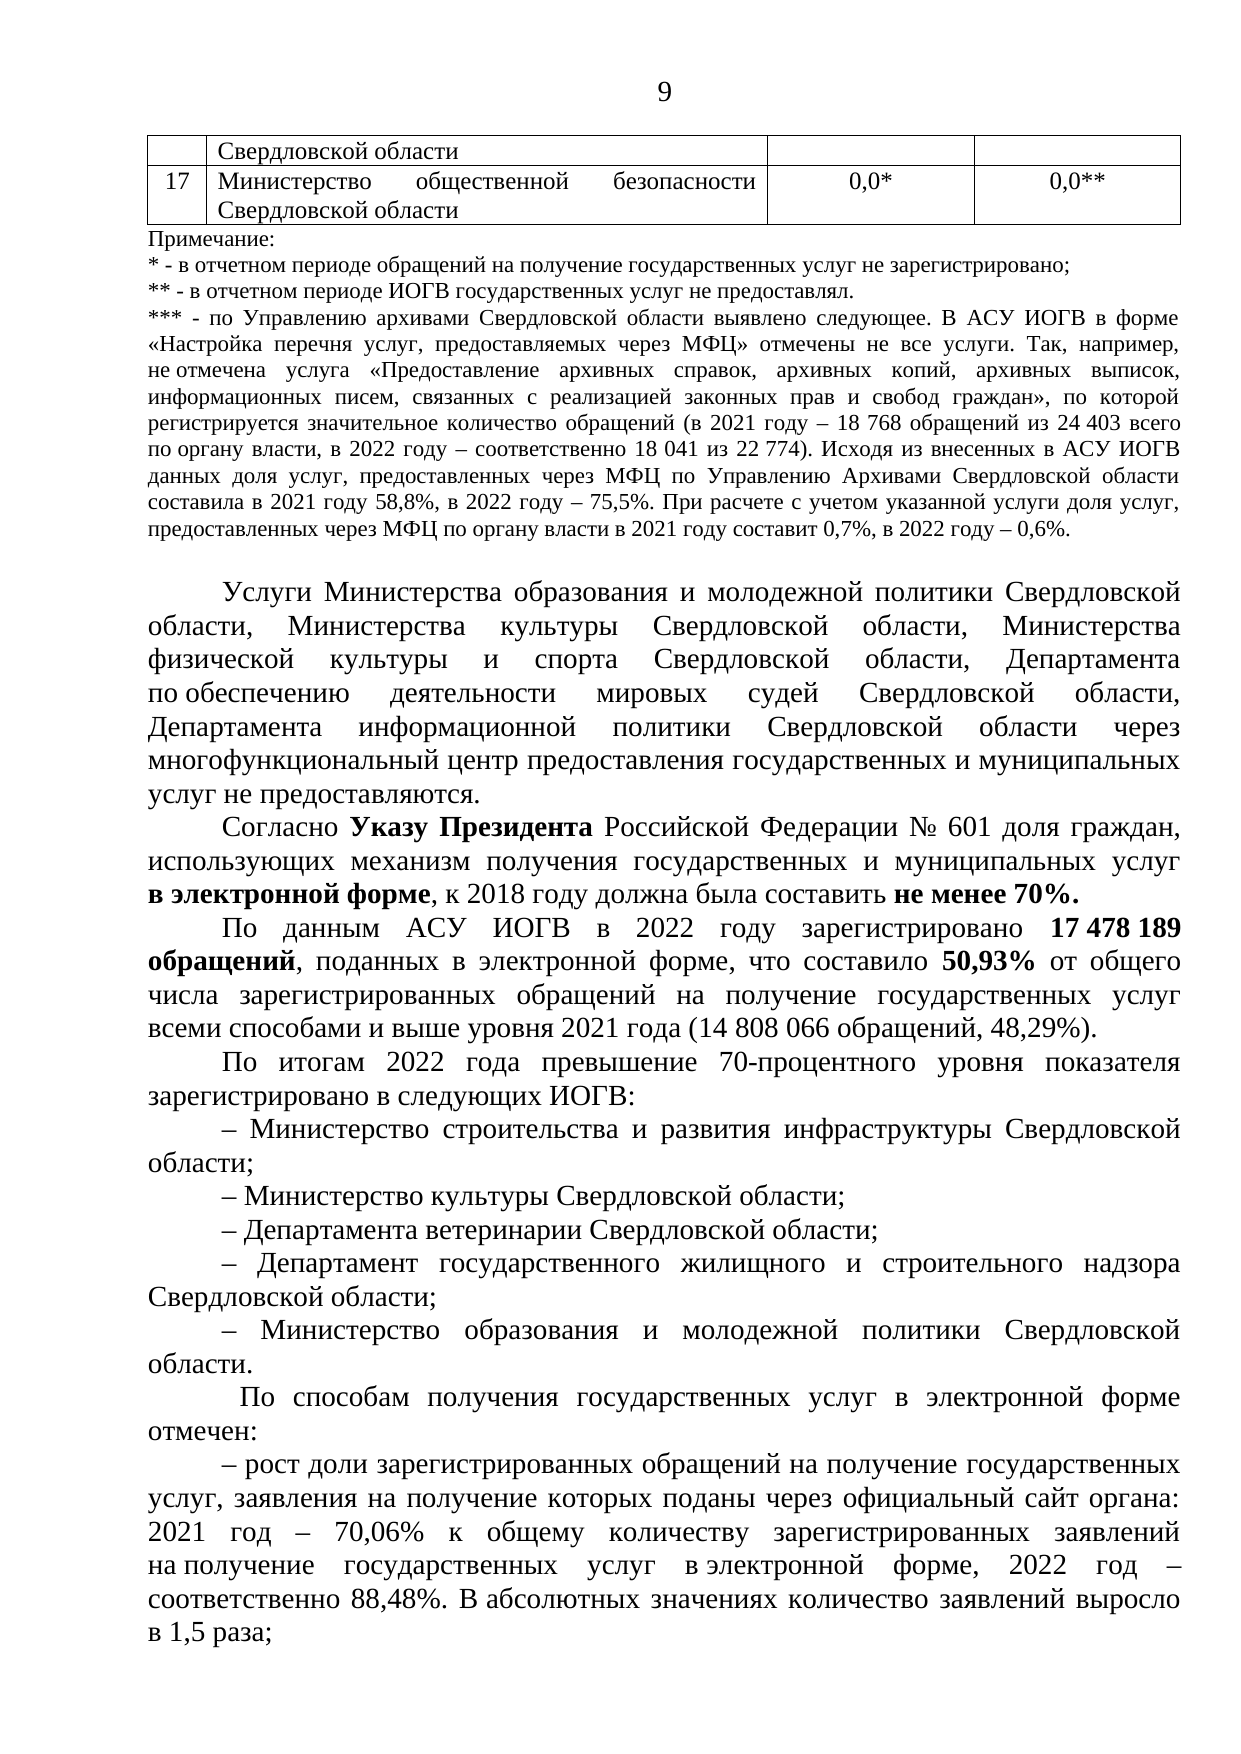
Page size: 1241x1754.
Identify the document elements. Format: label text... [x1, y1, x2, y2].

table_cell Министерство общественной безопасности Свердловской области [207, 166, 767, 224]
text – Департамента ветеринарии Свердловской области; [148, 1212, 1181, 1245]
table_cell [975, 136, 1180, 165]
text * - в отчетном периоде обращений на получение государственных услуг не зарегистрировано; [148, 251, 1181, 277]
table_cell 0,0* [768, 166, 974, 224]
text *** - по Управлению архивами Свердловской области выявлено следующее. В АСУ ИОГВ в форме «Настройка перечня услуг, предоставляемых через МФЦ» отмечены не все услуги. Так, например, не отмечена услуга «Предоставление архивных справок, архивных копий, архивных выписок, информационных писем, связанных с реализацией законных прав и свобод граждан», по которой регистрируется значительное количество обращений (в 2021 году – 18 768 обращений из 24 403 всего по органу власти, в 2022 году – соответственно 18 041 из 22 774). Исходя из внесенных в АСУ ИОГВ данных доля услуг, предоставленных через МФЦ по Управлению Архивами Свердловской области составила в 2021 году 58,8%, в 2022 году – 75,5%. При расчете с учетом указанной услуги доля услуг, предоставленных через МФЦ по органу власти в 2021 году составит 0,7%, в 2022 году – 0,6%. [148, 304, 1181, 541]
table_cell Свердловской области [207, 136, 767, 165]
table_cell 0,0** [975, 166, 1180, 224]
text Услуги Министерства образования и молодежной политики Свердловской области, Министерства культуры Свердловской области, Министерства физической культуры и спорта Свердловской области, Департамента по обеспечению деятельности мировых судей Свердловской области, Департамента информационной политики Свердловской области через многофункциональный центр предоставления государственных и муниципальных услуг не предоставляются. [148, 574, 1181, 809]
text – Департамент государственного жилищного и строительного надзора Свердловской области; [148, 1245, 1181, 1312]
text Примечание: [148, 225, 1181, 251]
text – Министерство культуры Свердловской области; [148, 1178, 1181, 1212]
text ** - в отчетном периоде ИОГВ государственных услуг не предоставлял. [148, 277, 1181, 304]
text – рост доли зарегистрированных обращений на получение государственных услуг, заявления на получение которых поданы через официальный сайт органа: 2021 год – 70,06% к общему количеству зарегистрированных заявлений на получение государственных услуг в электронной форме, 2022 год – соответственно 88,48%. В абсолютных значениях количество заявлений выросло в 1,5 раза; [148, 1447, 1181, 1648]
text – Министерство строительства и развития инфраструктуры Свердловской области; [148, 1111, 1181, 1178]
text По итогам 2022 года превышение 70-процентного уровня показателя зарегистрировано в следующих ИОГВ: [148, 1044, 1181, 1111]
text – Министерство образования и молодежной политики Свердловской области. [148, 1312, 1181, 1379]
text По способам получения государственных услуг в электронной форме отмечен: [148, 1379, 1181, 1447]
table_cell 17 [148, 166, 206, 224]
table_cell [768, 136, 974, 165]
text По данным АСУ ИОГВ в 2022 году зарегистрировано 17 478 189 обращений, поданных в электронной форме, что составило 50,93% от общего числа зарегистрированных обращений на получение государственных услуг всеми способами и выше уровня 2021 года (14 808 066 обращений, 48,29%). [148, 910, 1181, 1044]
text Согласно Указу Президента Российской Федерации № 601 доля граждан, использующих механизм получения государственных и муниципальных услуг в электронной форме, к 2018 году должна была составить не менее 70%. [148, 809, 1181, 910]
table_cell [148, 136, 206, 165]
